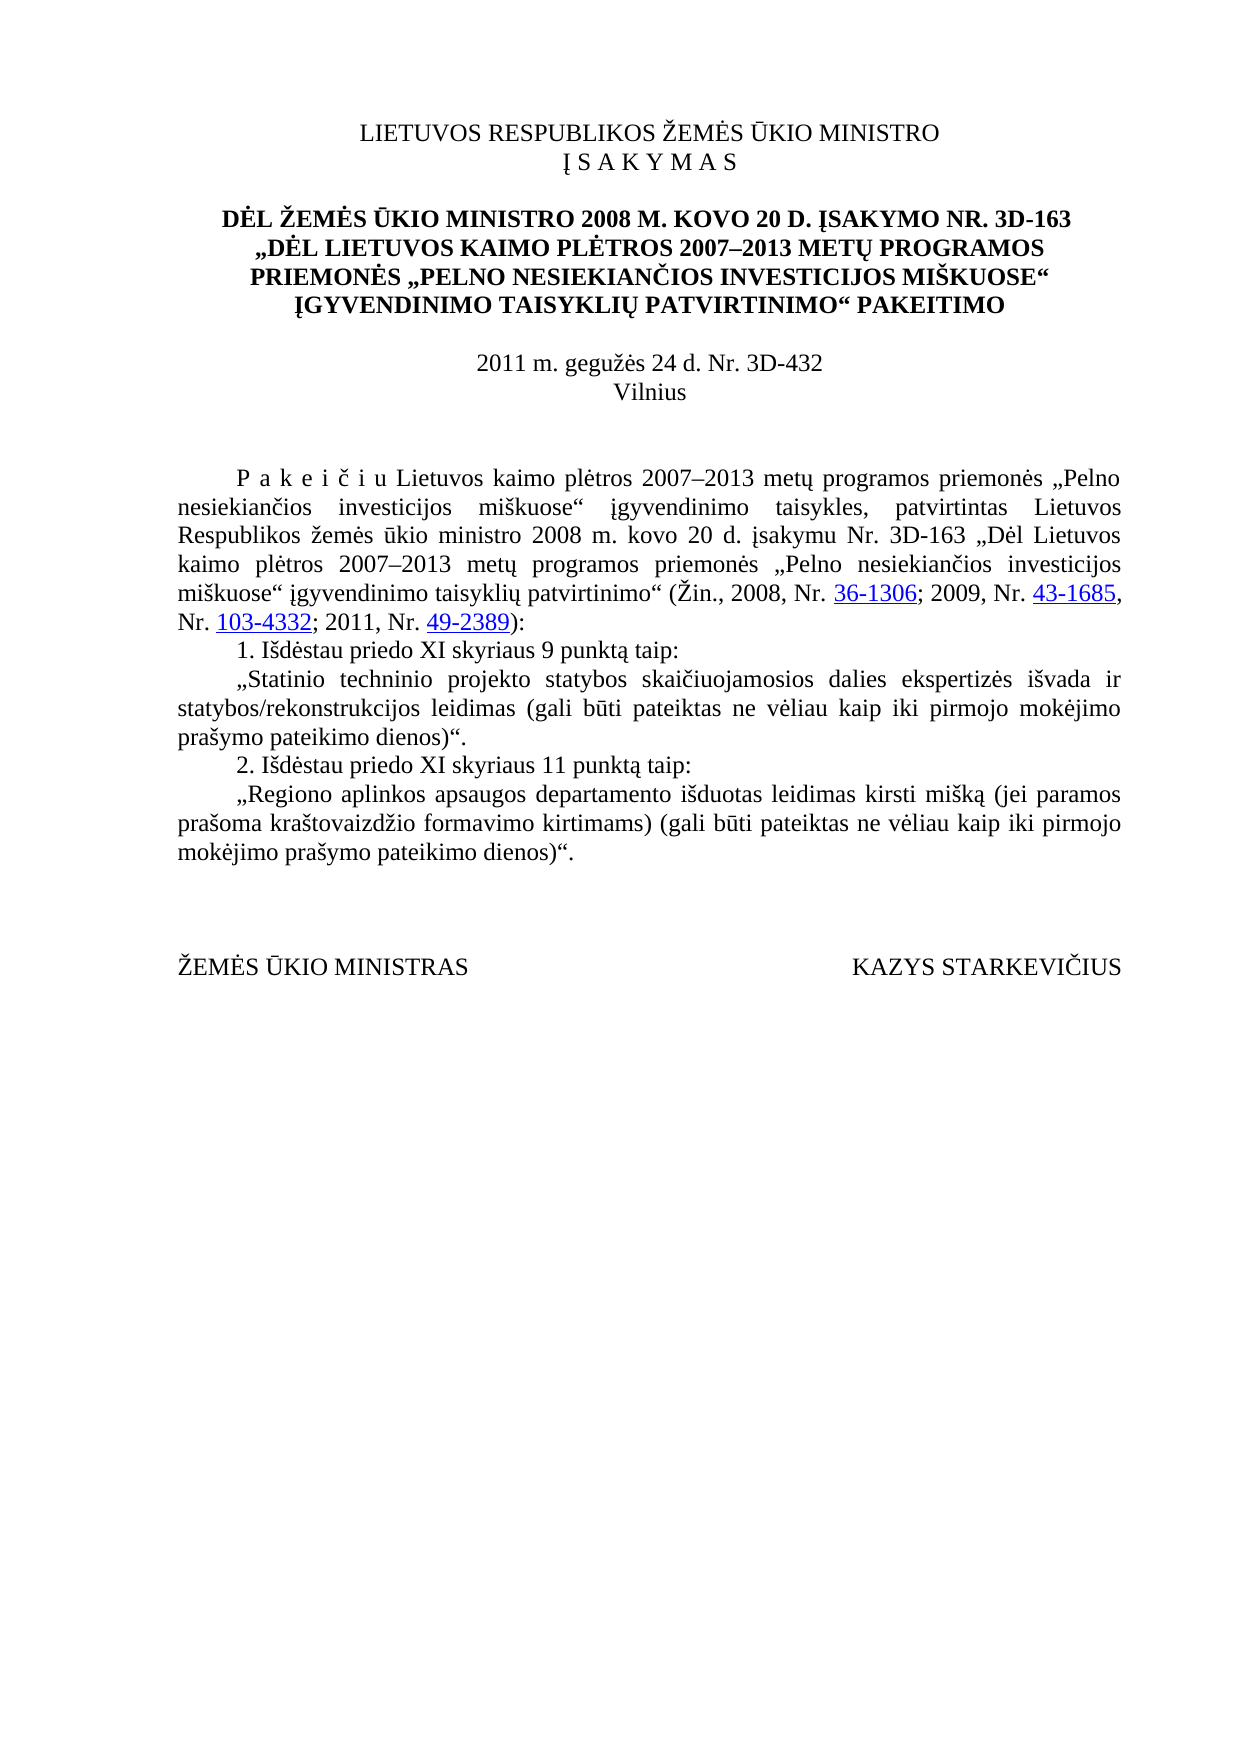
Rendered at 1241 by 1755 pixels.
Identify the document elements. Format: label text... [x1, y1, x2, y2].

text DĖL ŽEMĖS ŪKIO MINISTRO 2008 M. KOVO 20 D. ĮSAKYMO Nr. 3D-163 „DĖL LIETUVOS KAIMO PLĖTROS 2007–2013 METŲ PROGRAMOS PRIEMONĖS „PELNO NESIEKIANČIOS INVESTICIJOS MIŠKUOSE“ ĮGYVENDINIMO TAISYKLIŲ PATVIRTINIMO“ PAKEITIMO [177, 204, 1122, 319]
text Žemės ūkio ministras Kazys Starkevičius [177, 952, 1122, 981]
text LIETUVOS RESPUBLIKOS ŽEMĖS ŪKIO MINISTRO [177, 118, 1122, 147]
text 2. Išdėstau priedo XI skyriaus 11 punktą taip: [177, 751, 1122, 779]
text „Statinio techninio projekto statybos skaičiuojamosios dalies ekspertizės išvada ir statybos/rekonstrukcijos leidimas (gali būti pateiktas ne vėliau kaip iki pirmojo mokėjimo prašymo pateikimo dienos)“. [177, 664, 1122, 751]
text Į S A K Y M A S [177, 147, 1122, 176]
text 2011 m. gegužės 24 d. Nr. 3D-432 [177, 348, 1122, 377]
text Vilnius [177, 377, 1122, 406]
text P a k e i č i u Lietuvos kaimo plėtros 2007–2013 metų programos priemonės „Pelno nesiekiančios investicijos miškuose“ įgyvendinimo taisykles, patvirtintas Lietuvos Respublikos žemės ūkio ministro 2008 m. kovo 20 d. įsakymu Nr. 3D-163 „Dėl Lietuvos kaimo plėtros 2007–2013 metų programos priemonės „Pelno nesiekiančios investicijos miškuose“ įgyvendinimo taisyklių patvirtinimo“ (Žin., 2008, Nr. 36-1306; 2009, Nr. 43-1685, Nr. 103-4332; 2011, Nr. 49-2389): [177, 463, 1122, 636]
text 1. Išdėstau priedo XI skyriaus 9 punktą taip: [177, 636, 1122, 664]
text „Regiono aplinkos apsaugos departamento išduotas leidimas kirsti mišką (jei paramos prašoma kraštovaizdžio formavimo kirtimams) (gali būti pateiktas ne vėliau kaip iki pirmojo mokėjimo prašymo pateikimo dienos)“. [177, 779, 1122, 866]
